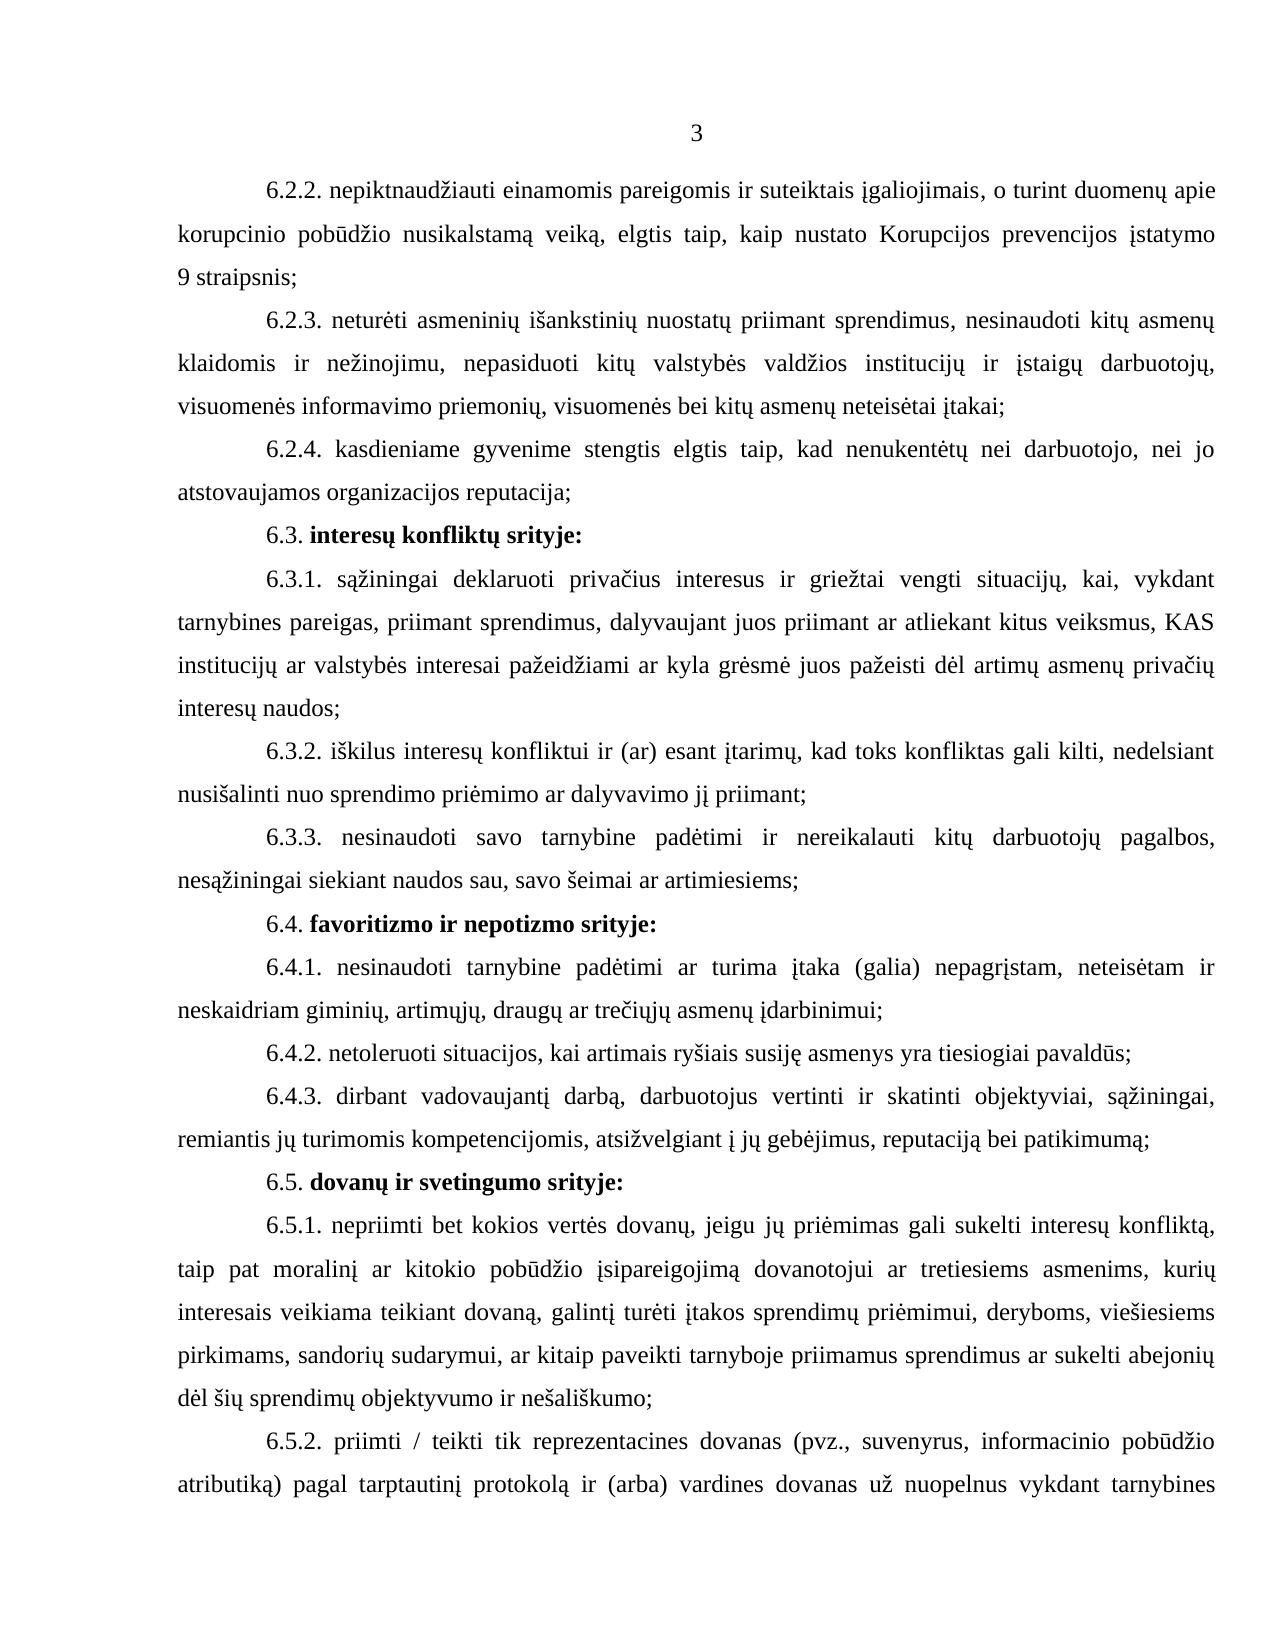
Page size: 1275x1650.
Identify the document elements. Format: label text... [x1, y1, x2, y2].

text 6.3.3. nesinaudoti savo tarnybine padėtimi ir nereikalauti kitų darbuotojų pagalbos, nesąžiningai siekiant naudos sau, savo šeimai ar artimiesiems; [177, 822, 1216, 894]
text 6.2.2. nepiktnaudžiauti einamomis pareigomis ir suteiktais įgaliojimais, o turint duomenų apie korupcinio pobūdžio nusikalstamą veiką, elgtis taip, kaip nustato Korupcijos prevencijos įstatymo 9 straipsnis; [177, 176, 1216, 291]
text 6.5. dovanų ir svetingumo srityje: [177, 1167, 1216, 1196]
text 6.4.1. nesinaudoti tarnybine padėtimi ar turima įtaka (galia) nepagrįstam, neteisėtam ir neskaidriam giminių, artimųjų, draugų ar trečiųjų asmenų įdarbinimui; [177, 952, 1216, 1024]
text 6.3.2. iškilus interesų konfliktui ir (ar) esant įtarimų, kad toks konfliktas gali kilti, nedelsiant nusišalinti nuo sprendimo priėmimo ar dalyvavimo jį priimant; [177, 736, 1216, 808]
text 6.2.4. kasdieniame gyvenime stengtis elgtis taip, kad nenukentėtų nei darbuotojo, nei jo atstovaujamos organizacijos reputacija; [177, 434, 1216, 506]
text 6.2.3. neturėti asmeninių išankstinių nuostatų priimant sprendimus, nesinaudoti kitų asmenų klaidomis ir nežinojimu, nepasiduoti kitų valstybės valdžios institucijų ir įstaigų darbuotojų, visuomenės informavimo priemonių, visuomenės bei kitų asmenų neteisėtai įtakai; [177, 305, 1216, 420]
text 6.3. interesų konfliktų srityje: [177, 521, 1216, 549]
text 6.5.1. nepriimti bet kokios vertės dovanų, jeigu jų priėmimas gali sukelti interesų konfliktą, taip pat moralinį ar kitokio pobūdžio įsipareigojimą dovanotojui ar tretiesiems asmenims, kurių interesais veikiama teikiant dovaną, galintį turėti įtakos sprendimų priėmimui, deryboms, viešiesiems pirkimams, sandorių sudarymui, ar kitaip paveikti tarnyboje priimamus sprendimus ar sukelti abejonių dėl šių sprendimų objektyvumo ir nešališkumo; [177, 1211, 1216, 1412]
text 6.4. favoritizmo ir nepotizmo srityje: [177, 909, 1216, 937]
text 6.4.3. dirbant vadovaujantį darbą, darbuotojus vertinti ir skatinti objektyviai, sąžiningai, remiantis jų turimomis kompetencijomis, atsižvelgiant į jų gebėjimus, reputaciją bei patikimumą; [177, 1081, 1216, 1153]
text 6.3.1. sąžiningai deklaruoti privačius interesus ir griežtai vengti situacijų, kai, vykdant tarnybines pareigas, priimant sprendimus, dalyvaujant juos priimant ar atliekant kitus veiksmus, KAS institucijų ar valstybės interesai pažeidžiami ar kyla grėsmė juos pažeisti dėl artimų asmenų privačių interesų naudos; [177, 564, 1216, 722]
text 6.5.2. priimti / teikti tik reprezentacines dovanas (pvz., suvenyrus, informacinio pobūdžio atributiką) pagal tarptautinį protokolą ir (arba) vardines dovanas už nuopelnus vykdant tarnybines [177, 1426, 1216, 1498]
text 6.4.2. netoleruoti situacijos, kai artimais ryšiais susiję asmenys yra tiesiogiai pavaldūs; [177, 1038, 1216, 1067]
